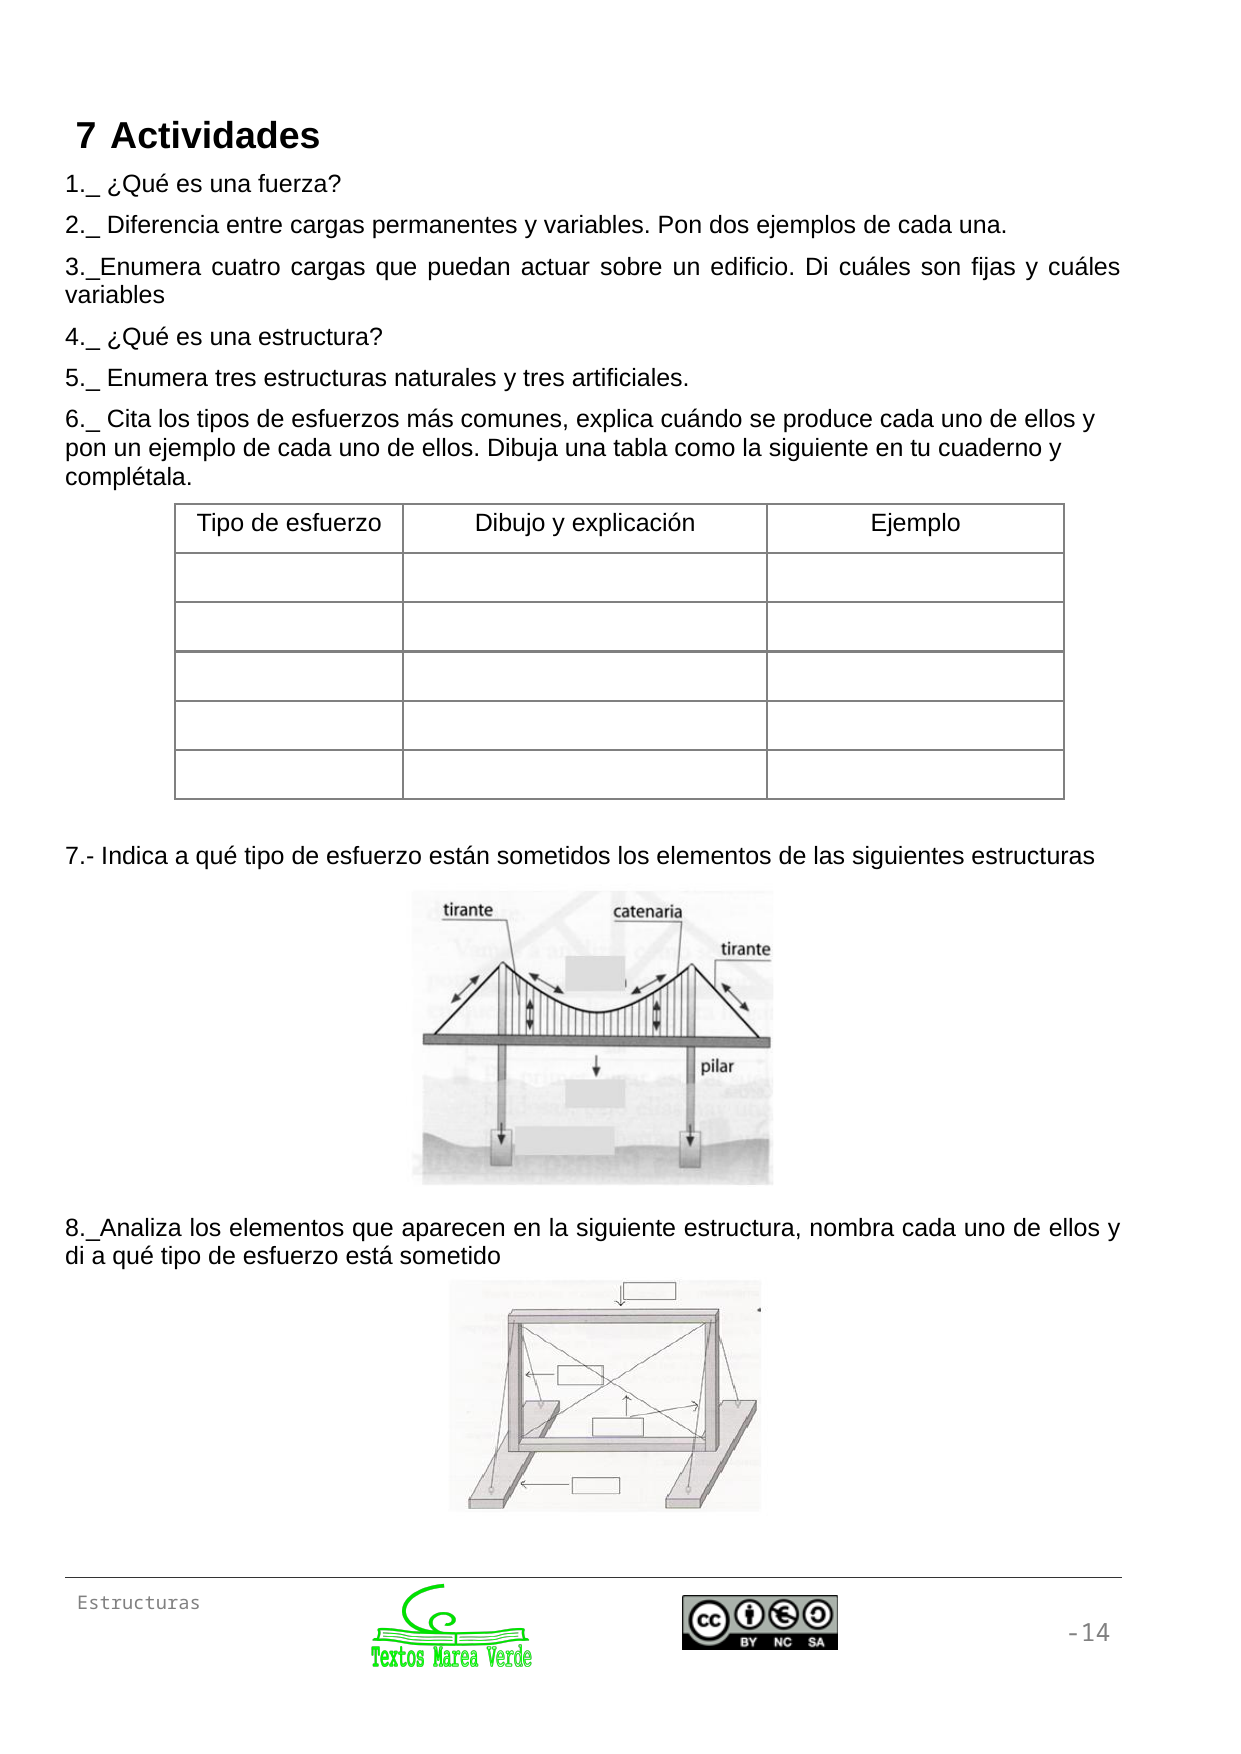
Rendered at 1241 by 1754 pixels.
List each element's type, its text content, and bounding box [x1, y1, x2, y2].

text 5._ Enumera tres estructuras naturales y tres artificiales. [65, 363, 1122, 392]
text 1._ ¿Qué es una fuerza? [65, 169, 1122, 198]
picture [431, 1270, 774, 1537]
table_cell [176, 603, 402, 650]
table_cell [404, 751, 766, 798]
text 8._Analiza los elementos que aparecen en la siguiente estructura, nombra cada uno de ellos y di a qué tipo de esfuerzo está sometido [65, 1212, 1122, 1270]
table_cell [176, 751, 402, 798]
table_header Tipo de esfuerzo [176, 505, 402, 552]
table_header Ejemplo [768, 505, 1063, 552]
picture [405, 875, 774, 1187]
text 6._ Cita los tipos de esfuerzos más comunes, explica cuándo se produce cada uno de ellos y pon un ejemplo de cada uno de ellos. Dibuja una tabla como la siguiente en tu cuaderno y complétala. [65, 404, 1122, 490]
subtitle Actividades [65, 113, 1122, 157]
table_cell [768, 603, 1063, 650]
table_cell [176, 653, 402, 699]
table_cell [404, 554, 766, 601]
table_cell [176, 702, 402, 749]
text 2._ Diferencia entre cargas permanentes y variables. Pon dos ejemplos de cada una. [65, 210, 1122, 239]
text 3._Enumera cuatro cargas que puedan actuar sobre un edificio. Di cuáles son fijas y cuáles variables [65, 252, 1122, 309]
table_cell [768, 751, 1063, 798]
table_cell [176, 554, 402, 601]
picture [363, 1573, 540, 1691]
table_cell [768, 554, 1063, 601]
table_cell [404, 702, 766, 749]
picture [682, 1595, 838, 1650]
text 4._ ¿Qué es una estructura? [65, 322, 1122, 350]
table_cell [768, 702, 1063, 749]
table_cell [404, 653, 766, 699]
table_cell [768, 653, 1063, 699]
table_cell [404, 603, 766, 650]
text 7.- Indica a qué tipo de esfuerzo están sometidos los elementos de las siguientes estructuras [65, 841, 1122, 870]
table_header Dibujo y explicación [404, 505, 766, 552]
